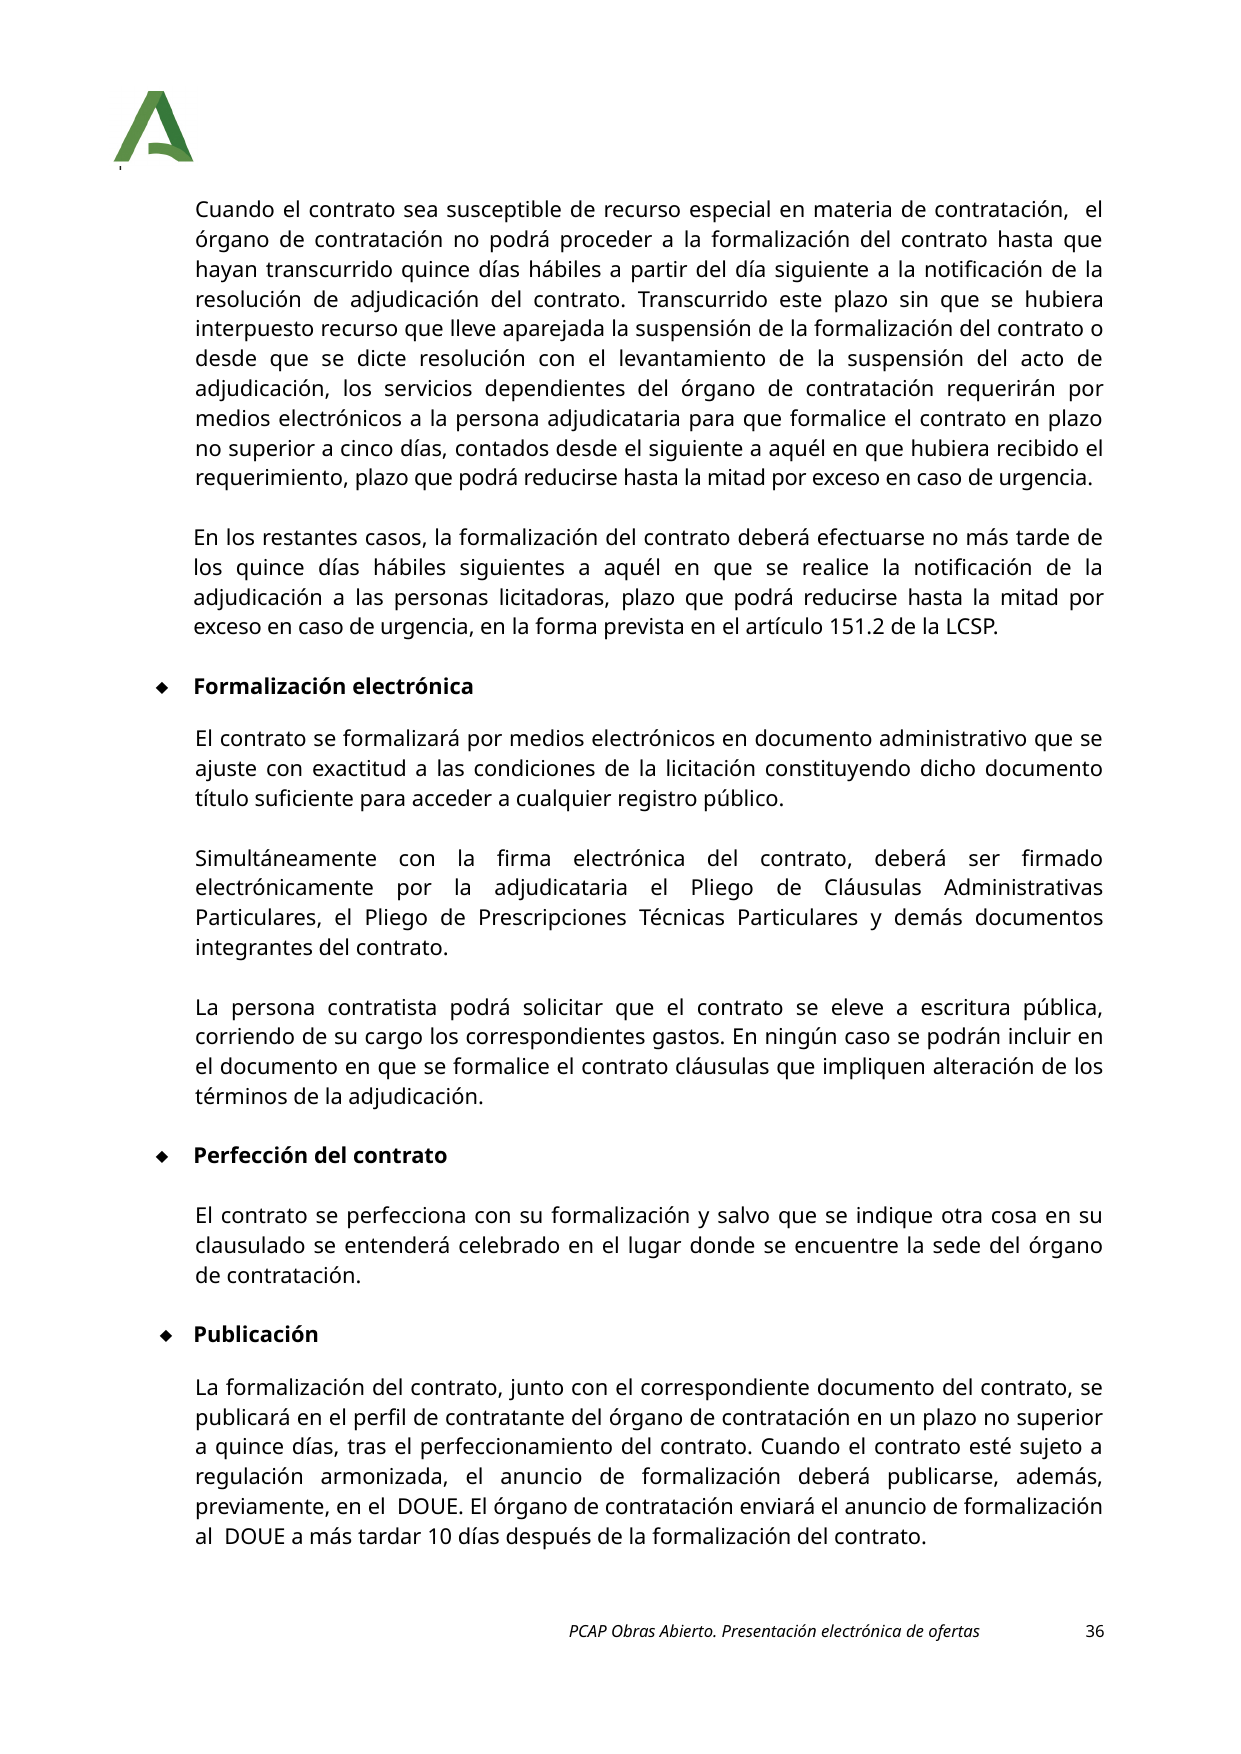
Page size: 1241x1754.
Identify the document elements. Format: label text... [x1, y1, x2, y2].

list Formalización electrónica [156, 671, 1104, 701]
text Simultáneamente con la firma electrónica del contrato, deberá ser firmado electrónicamente por la adjudicataria el Pliego de Cláusulas Administrativas Particulares, el Pliego de Prescripciones Técnicas Particulares y demás documentos integrantes del contrato. [195, 843, 1104, 962]
text La persona contratista podrá solicitar que el contrato se eleve a escritura pública, corriendo de su cargo los correspondientes gastos. En ningún caso se podrán incluir en el documento en que se formalice el contrato cláusulas que impliquen alteración de los términos de la adjudicación. [195, 992, 1104, 1111]
text El contrato se perfecciona con su formalización y salvo que se indique otra cosa en su clausulado se entenderá celebrado en el lugar donde se encuentre la sede del órgano de contratación. [195, 1200, 1104, 1289]
list En los restantes casos, la formalización del contrato deberá efectuarse no más tarde de los quince días hábiles siguientes a aquél en que se realice la notificación de la adjudicación a las personas licitadoras, plazo que podrá reducirse hasta la mitad por exceso en caso de urgencia, en la forma prevista en el artículo 151.2 de la LCSP. [156, 522, 1104, 641]
list Perfección del contrato [156, 1141, 1104, 1170]
text La formalización del contrato, junto con el correspondiente documento del contrato, se publicará en el perfil de contratante del órgano de contratación en un plazo no superior a quince días, tras el perfeccionamiento del contrato. Cuando el contrato esté sujeto a regulación armonizada, el anuncio de formalización deberá publicarse, además, previamente, en el DOUE. El órgano de contratación enviará el anuncio de formalización al DOUE a más tardar 10 días después de la formalización del contrato. [195, 1372, 1104, 1551]
picture [109, 86, 198, 166]
list Cuando el contrato sea susceptible de recurso especial en materia de contratación, el órgano de contratación no podrá proceder a la formalización del contrato hasta que hayan transcurrido quince días hábiles a partir del día siguiente a la notificación de la resolución de adjudicación del contrato. Transcurrido este plazo sin que se hubiera interpuesto recurso que lleve aparejada la suspensión de la formalización del contrato o desde que se dicte resolución con el levantamiento de la suspensión del acto de adjudicación, los servicios dependientes del órgano de contratación requerirán por medios electrónicos a la persona adjudicataria para que formalice el contrato en plazo no superior a cinco días, contados desde el siguiente a aquél en que hubiera recibido el requerimiento, plazo que podrá reducirse hasta la mitad por exceso en caso de urgencia. [195, 194, 1104, 492]
list Publicación [159, 1319, 1104, 1349]
text El contrato se formalizará por medios electrónicos en documento administrativo que se ajuste con exactitud a las condiciones de la licitación constituyendo dicho documento título suficiente para acceder a cualquier registro público. [195, 723, 1104, 813]
